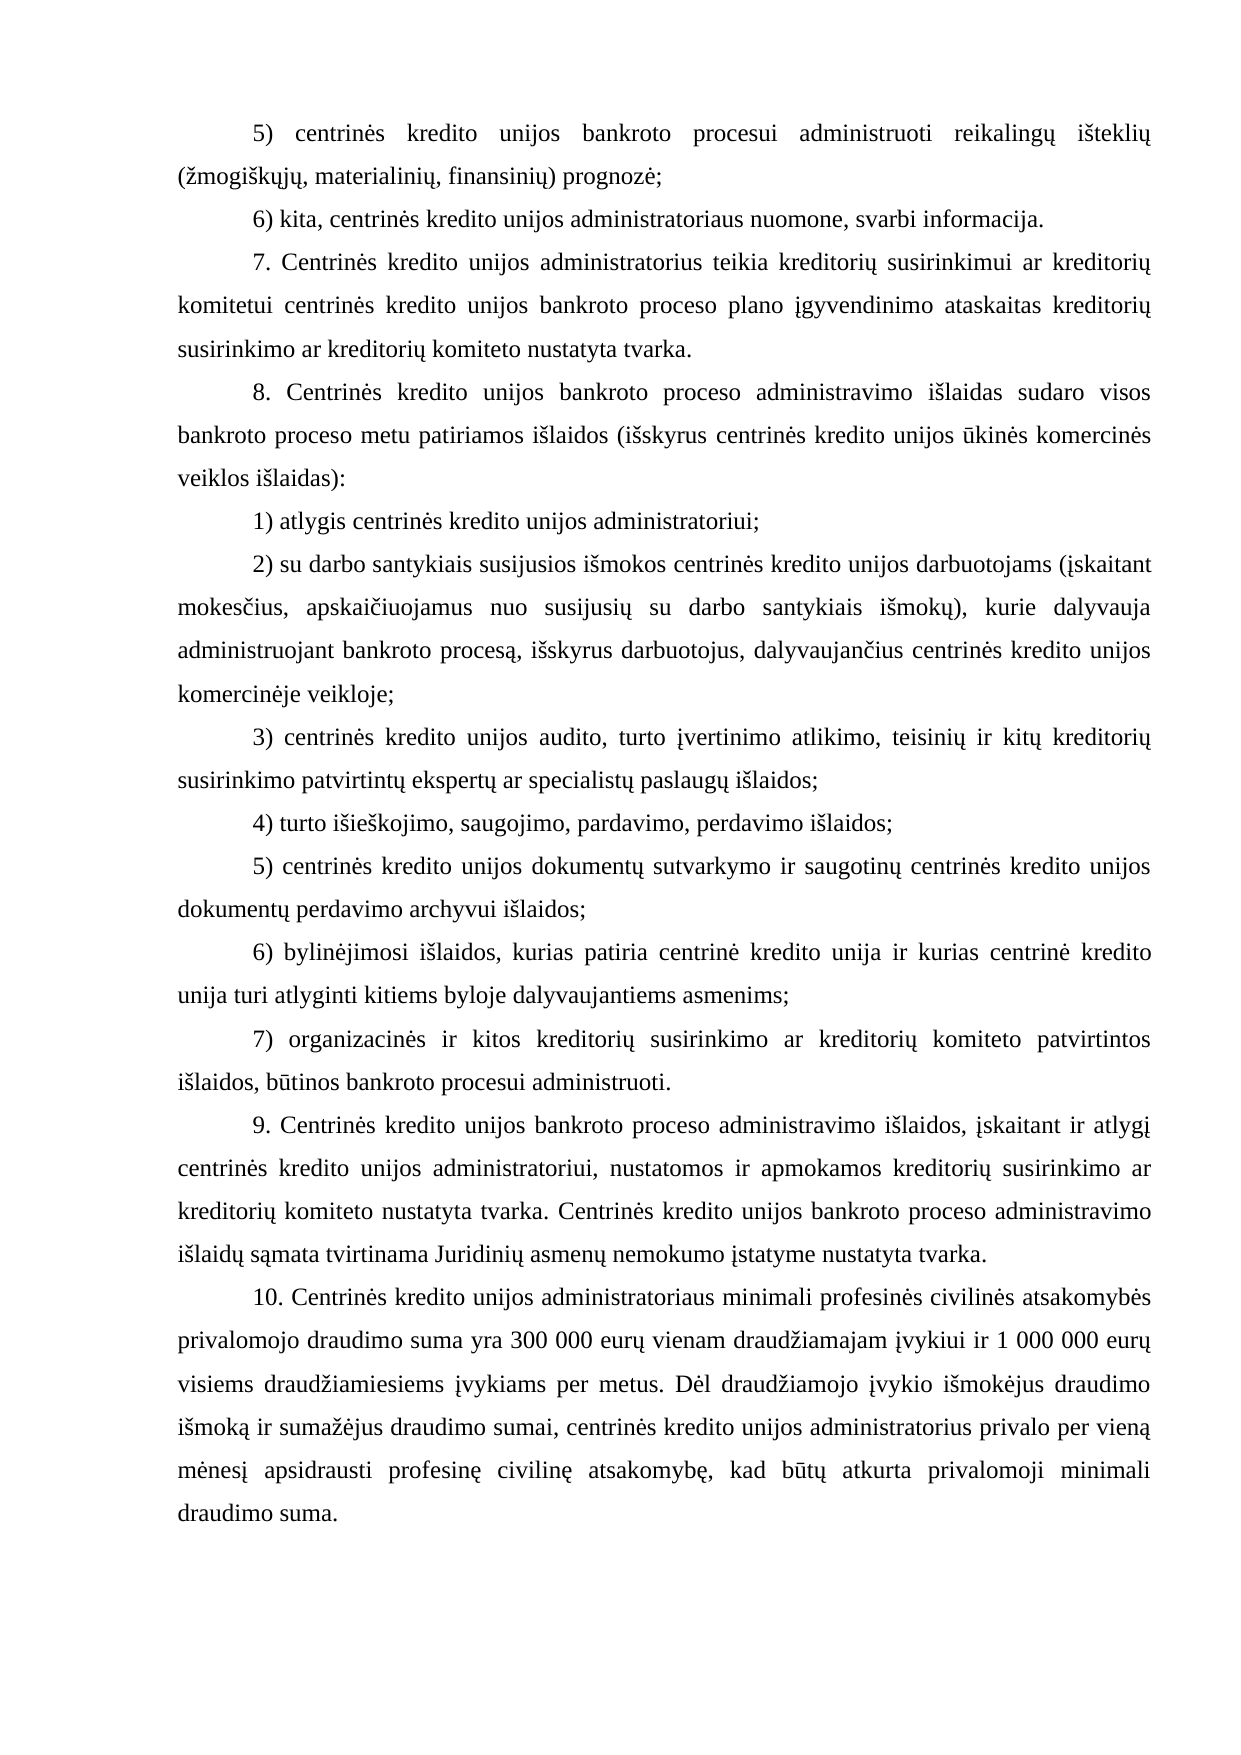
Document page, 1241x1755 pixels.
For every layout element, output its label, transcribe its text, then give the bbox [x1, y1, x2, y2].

text 8. Centrinės kredito unijos bankroto proceso administravimo išlaidas sudaro visos bankroto proceso metu patiriamos išlaidos (išskyrus centrinės kredito unijos ūkinės komercinės veiklos išlaidas): [177, 377, 1152, 492]
text 3) centrinės kredito unijos audito, turto įvertinimo atlikimo, teisinių ir kitų kreditorių susirinkimo patvirtintų ekspertų ar specialistų paslaugų išlaidos; [177, 722, 1152, 794]
text 7. Centrinės kredito unijos administratorius teikia kreditorių susirinkimui ar kreditorių komitetui centrinės kredito unijos bankroto proceso plano įgyvendinimo ataskaitas kreditorių susirinkimo ar kreditorių komiteto nustatyta tvarka. [177, 247, 1152, 362]
text 7) organizacinės ir kitos kreditorių susirinkimo ar kreditorių komiteto patvirtintos išlaidos, būtinos bankroto procesui administruoti. [177, 1024, 1152, 1096]
text 4) turto išieškojimo, saugojimo, pardavimo, perdavimo išlaidos; [177, 808, 1152, 837]
text 10. Centrinės kredito unijos administratoriaus minimali profesinės civilinės atsakomybės privalomojo draudimo suma yra 300 000 eurų vienam draudžiamajam įvykiui ir 1 000 000 eurų visiems draudžiamiesiems įvykiams per metus. Dėl draudžiamojo įvykio išmokėjus draudimo išmoką ir sumažėjus draudimo sumai, centrinės kredito unijos administratorius privalo per vieną mėnesį apsidrausti profesinę civilinę atsakomybę, kad būtų atkurta privalomoji minimali draudimo suma. [177, 1282, 1152, 1527]
text 2) su darbo santykiais susijusios išmokos centrinės kredito unijos darbuotojams (įskaitant mokesčius, apskaičiuojamus nuo susijusių su darbo santykiais išmokų), kurie dalyvauja administruojant bankroto procesą, išskyrus darbuotojus, dalyvaujančius centrinės kredito unijos komercinėje veikloje; [177, 549, 1152, 707]
text 1) atlygis centrinės kredito unijos administratoriui; [177, 506, 1152, 535]
text 5) centrinės kredito unijos bankroto procesui administruoti reikalingų išteklių (žmogiškųjų, materialinių, finansinių) prognozė; [177, 118, 1152, 190]
text 5) centrinės kredito unijos dokumentų sutvarkymo ir saugotinų centrinės kredito unijos dokumentų perdavimo archyvui išlaidos; [177, 851, 1152, 923]
text 9. Centrinės kredito unijos bankroto proceso administravimo išlaidos, įskaitant ir atlygį centrinės kredito unijos administratoriui, nustatomos ir apmokamos kreditorių susirinkimo ar kreditorių komiteto nustatyta tvarka. Centrinės kredito unijos bankroto proceso administravimo išlaidų sąmata tvirtinama Juridinių asmenų nemokumo įstatyme nustatyta tvarka. [177, 1110, 1152, 1268]
text 6) bylinėjimosi išlaidos, kurias patiria centrinė kredito unija ir kurias centrinė kredito unija turi atlyginti kitiems byloje dalyvaujantiems asmenims; [177, 937, 1152, 1009]
text 6) kita, centrinės kredito unijos administratoriaus nuomone, svarbi informacija. [177, 204, 1152, 233]
